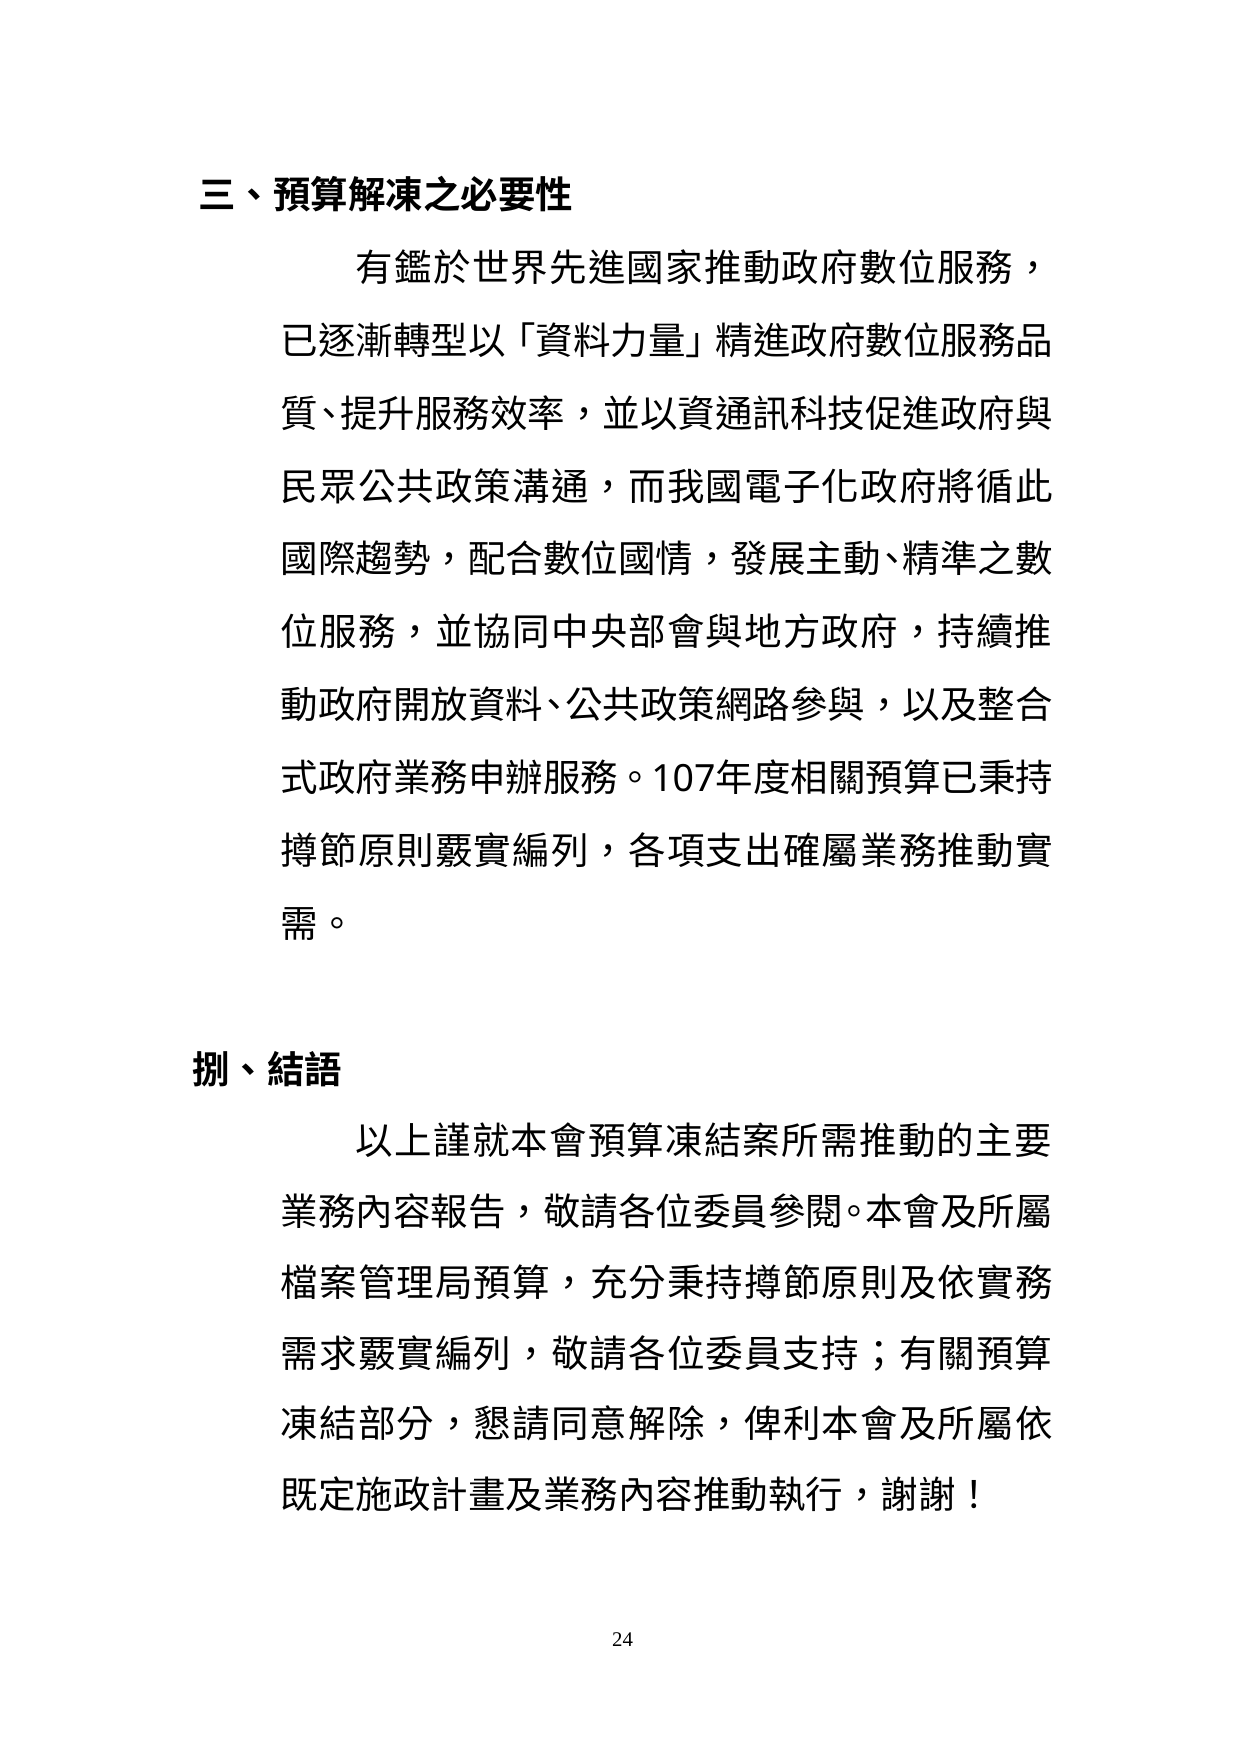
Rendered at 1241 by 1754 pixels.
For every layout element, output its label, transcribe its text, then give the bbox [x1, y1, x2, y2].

text 以上謹就本會預算凍結案所需推動的主要業務內容報告，敬請各位委員參閱。本會及所屬檔案管理局預算，充分秉持撙節原則及依實務需求覈實編列，敬請各位委員支持；有關預算凍結部分，懇請同意解除，俾利本會及所屬依既定施政計畫及業務內容推動執行，謝謝！ [281, 1098, 1053, 1523]
list 結語 [192, 1025, 1053, 1098]
text 有鑑於世界先進國家推動政府數位服務，已逐漸轉型以「資料力量」精進政府數位服務品質、提升服務效率，並以資通訊科技促進政府與民眾公共政策溝通，而我國電子化政府將循此國際趨勢，配合數位國情，發展主動、精準之數位服務，並協同中央部會與地方政府，持續推動政府開放資料、公共政策網路參與，以及整合式政府業務申辦服務。107年度相關預算已秉持撙節原則覈實編列，各項支出確屬業務推動實需。 [281, 223, 1053, 952]
list 預算解凍之必要性 [198, 150, 1053, 223]
